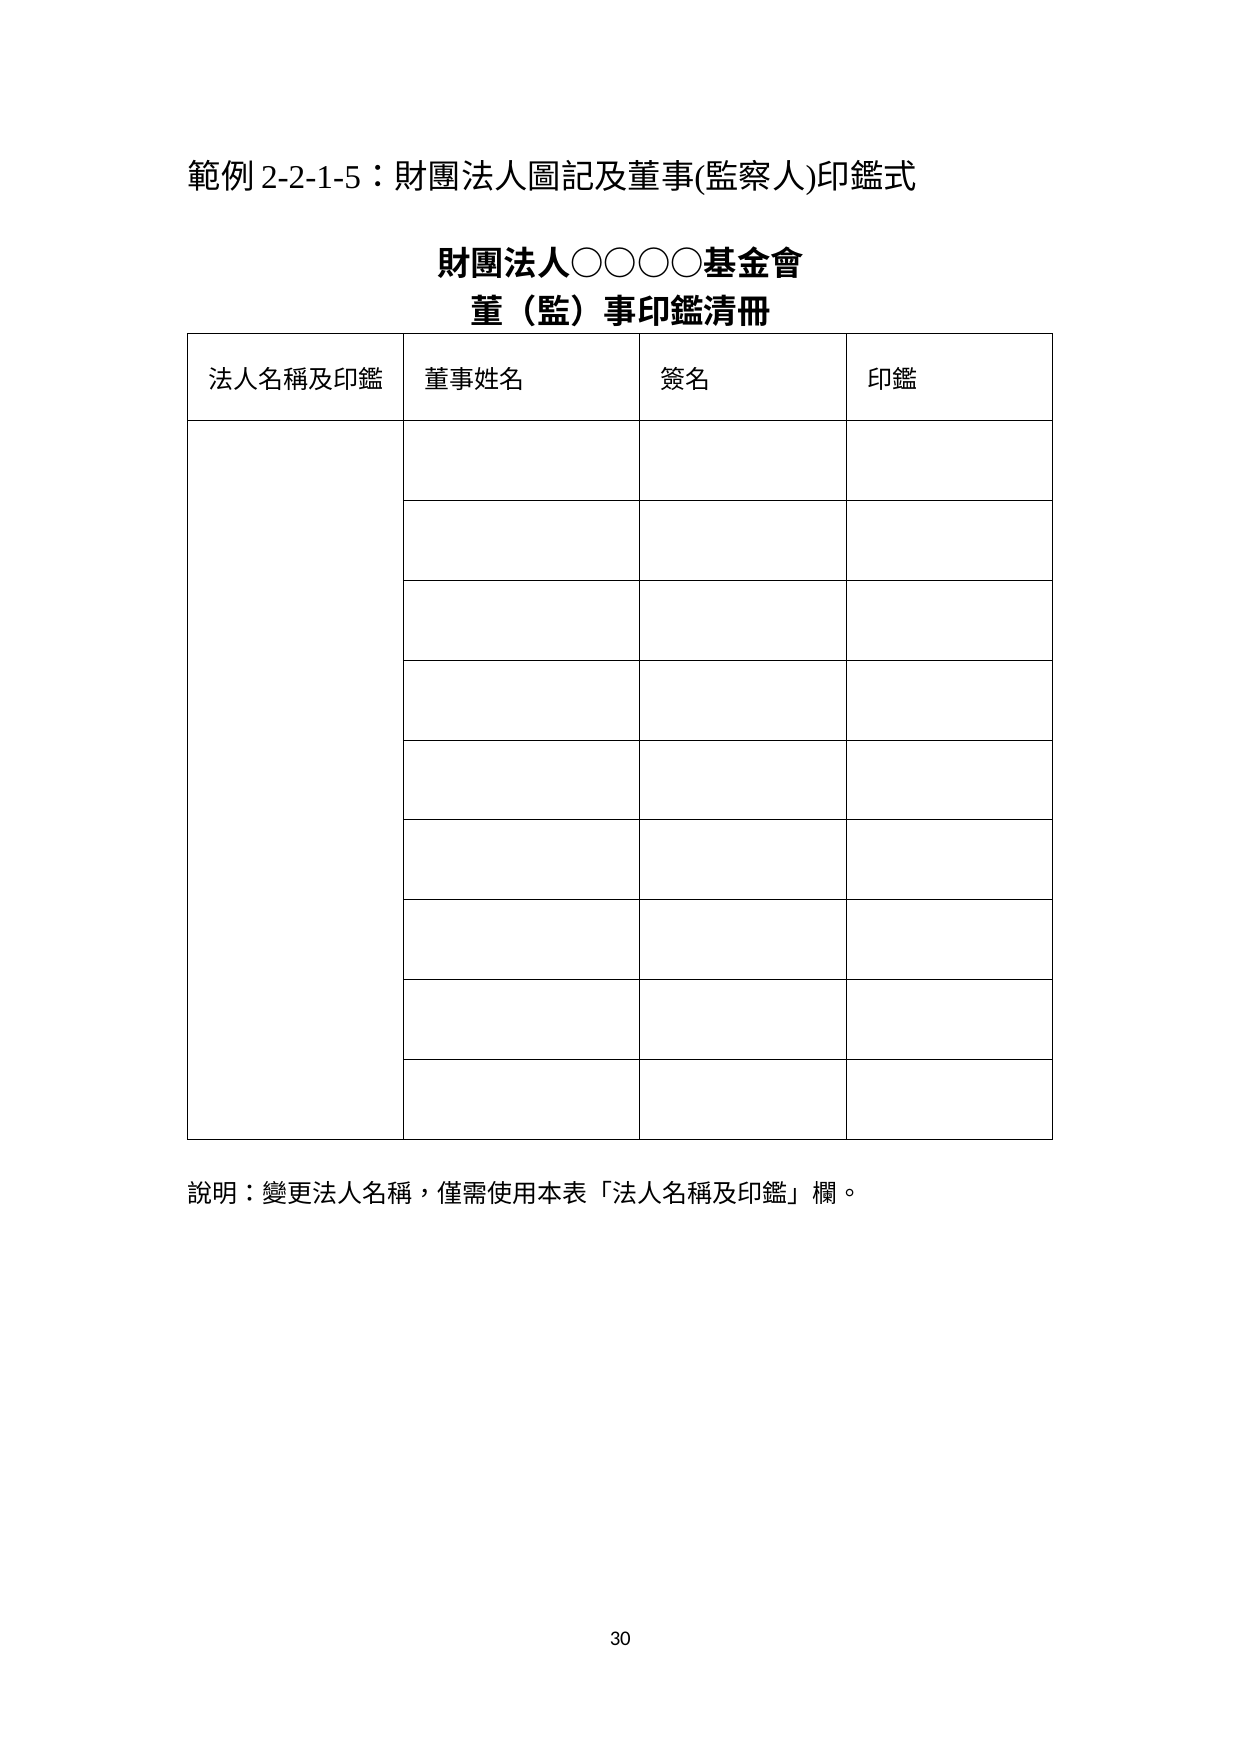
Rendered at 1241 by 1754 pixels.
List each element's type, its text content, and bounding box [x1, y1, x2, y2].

table_header 法人名稱及印鑑 [188, 334, 403, 420]
table_cell [640, 1060, 846, 1138]
table_cell [404, 741, 639, 819]
table_cell [640, 581, 846, 660]
table_cell [847, 661, 1052, 739]
table_cell [640, 661, 846, 739]
text 董（監）事印鑑清冊 [187, 285, 1053, 333]
table_cell [640, 980, 846, 1059]
table_header 簽名 [640, 334, 846, 420]
subtitle 範例2-2-1-5：財團法人圖記及董事(監察人)印鑑式 [187, 150, 1053, 198]
table_cell [404, 820, 639, 899]
table_cell [404, 900, 639, 979]
table_cell [847, 581, 1052, 660]
table_cell [188, 421, 403, 1138]
table_cell [404, 661, 639, 739]
table_header 董事姓名 [404, 334, 639, 420]
table_cell [847, 820, 1052, 899]
text 財團法人○○○○基金會 [187, 237, 1053, 285]
table_cell [847, 900, 1052, 979]
table_cell [847, 980, 1052, 1059]
table_cell [404, 421, 639, 500]
table_cell [640, 501, 846, 580]
table_cell [640, 421, 846, 500]
table_cell [404, 501, 639, 580]
text 說明：變更法人名稱，僅需使用本表「法人名稱及印鑑」欄。 [187, 1173, 1053, 1209]
table_cell [847, 1060, 1052, 1138]
table_cell [847, 741, 1052, 819]
table_cell [640, 741, 846, 819]
table_cell [404, 581, 639, 660]
table_cell [404, 1060, 639, 1138]
table_header 印鑑 [847, 334, 1052, 420]
table_cell [847, 421, 1052, 500]
table_cell [640, 900, 846, 979]
table_cell [640, 820, 846, 899]
table_cell [847, 501, 1052, 580]
table_cell [404, 980, 639, 1059]
